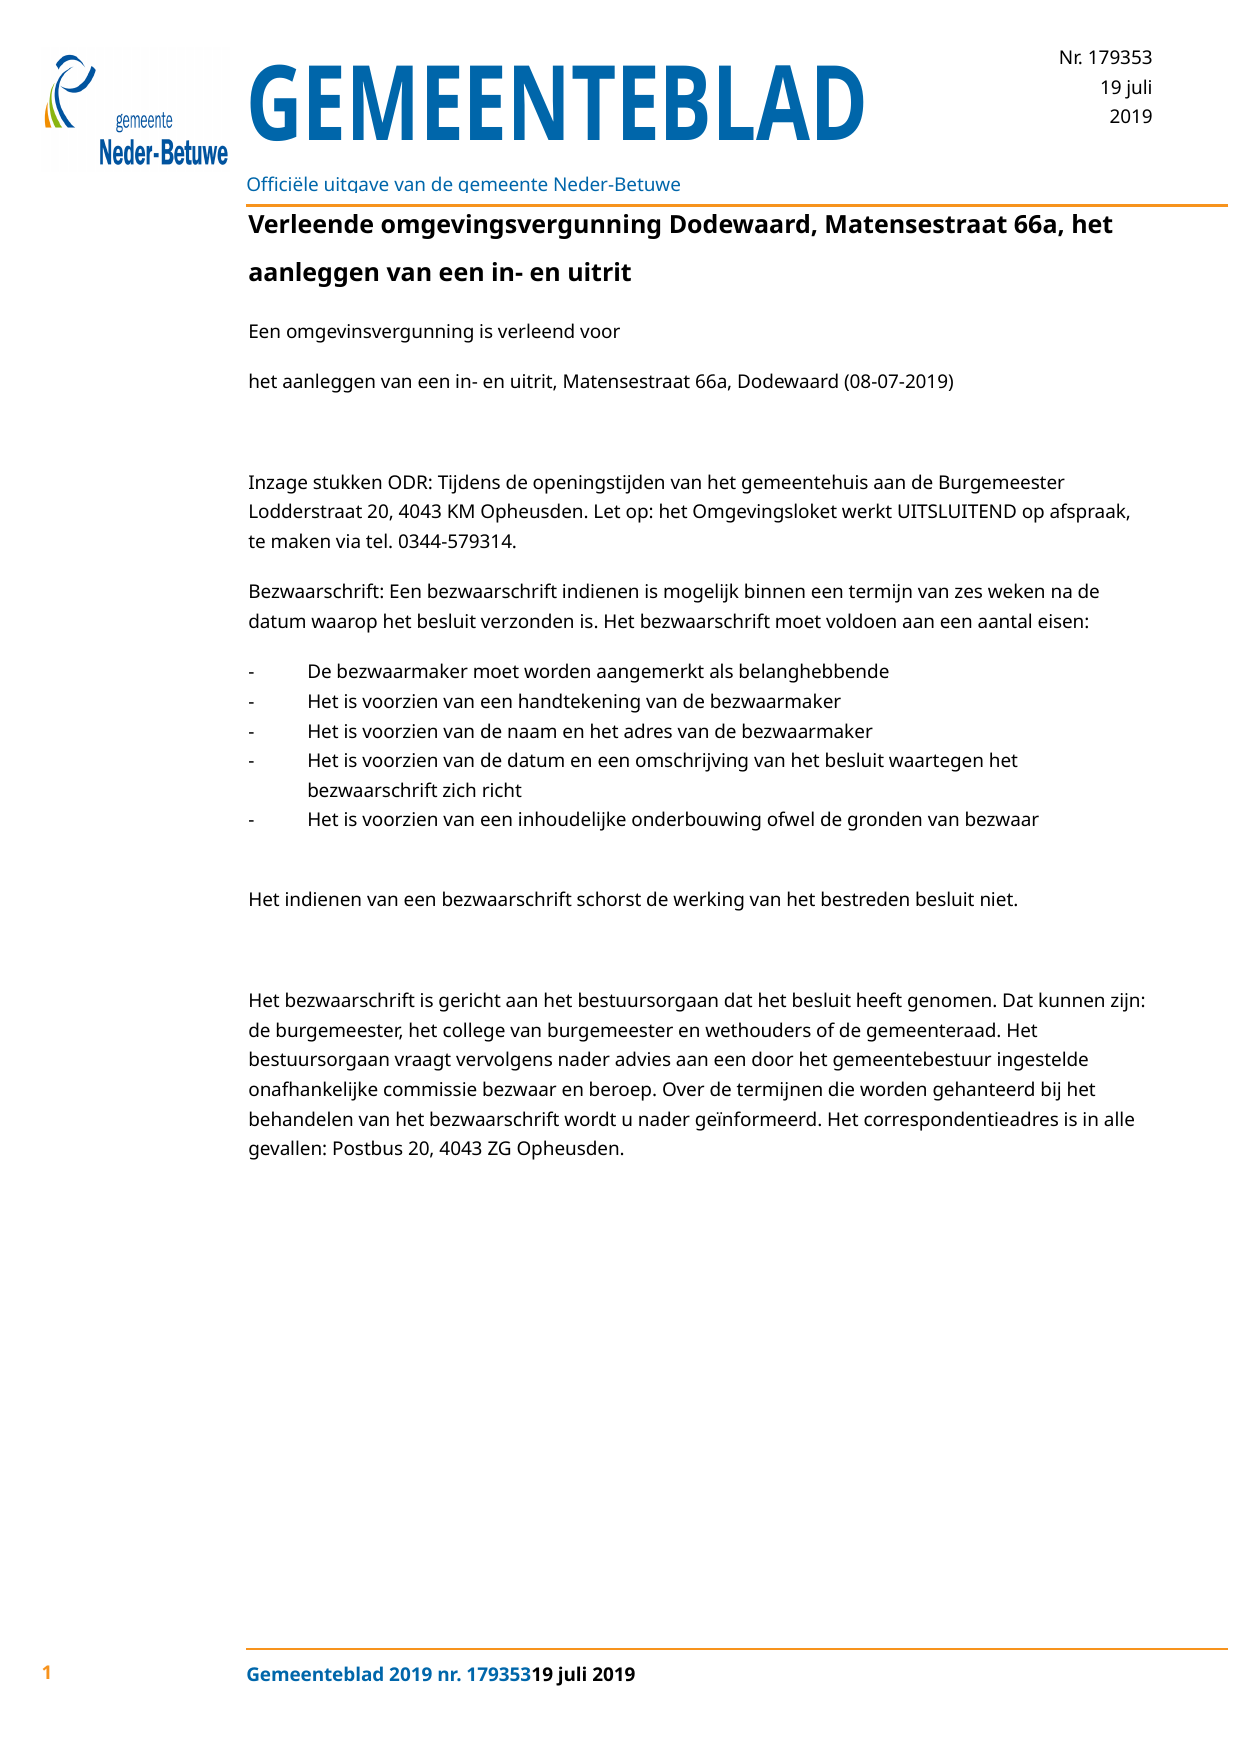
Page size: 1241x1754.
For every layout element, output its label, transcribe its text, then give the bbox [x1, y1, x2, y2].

text Een omgevinsvergunning is verleend voor [248, 318, 1152, 344]
text Bezwaarschrift: Een bezwaarschrift indienen is mogelijk binnen een termijn van zes weken na de datum waarop het besluit verzonden is. Het bezwaarschrift moet voldoen aan een aantal eisen: [248, 579, 1152, 634]
text Het indienen van een bezwaarschrift schorst de werking van het bestreden besluit niet. [248, 887, 1152, 912]
list Het is voorzien van de datum en een omschrijving van het besluit waartegen het bezwaarschrift zich richt [248, 747, 1152, 803]
picture [41, 47, 231, 172]
text Het bezwaarschrift is gericht aan het bestuursorgaan dat het besluit heeft genomen. Dat kunnen zijn: de burgemeester, het college van burgemeester en wethouders of de gemeenteraad. Het bestuursorgaan vraagt vervolgens nader advies aan een door het gemeentebestuur ingestelde onafhankelijke commissie bezwaar en beroep. Over de termijnen die worden gehanteerd bij het behandelen van het bezwaarschrift wordt u nader geïnformeerd. Het correspondentieadres is in alle gevallen: Postbus 20, 4043 ZG Opheusden. [248, 987, 1152, 1161]
list Het is voorzien van de naam en het adres van de bezwaarmaker [248, 718, 1152, 744]
list Het is voorzien van een handtekening van de bezwaarmaker [248, 688, 1152, 714]
text Verleende omgevingsvergunning Dodewaard, Matensestraat 66a, het aanleggen van een in- en uitrit [248, 207, 1152, 288]
list De bezwaarmaker moet worden aangemerkt als belanghebbende [248, 659, 1152, 684]
text Inzage stukken ODR: Tijdens de openingstijden van het gemeentehuis aan de Burgemeester Lodderstraat 20, 4043 KM Opheusden. Let op: het Omgevingsloket werkt UITSLUITEND op afspraak, te maken via tel. 0344-579314. [248, 469, 1152, 554]
text het aanleggen van een in- en uitrit, Matensestraat 66a, Dodewaard (08-07-2019) [248, 368, 1152, 394]
list Het is voorzien van een inhoudelijke onderbouwing ofwel de gronden van bezwaar [248, 807, 1152, 832]
